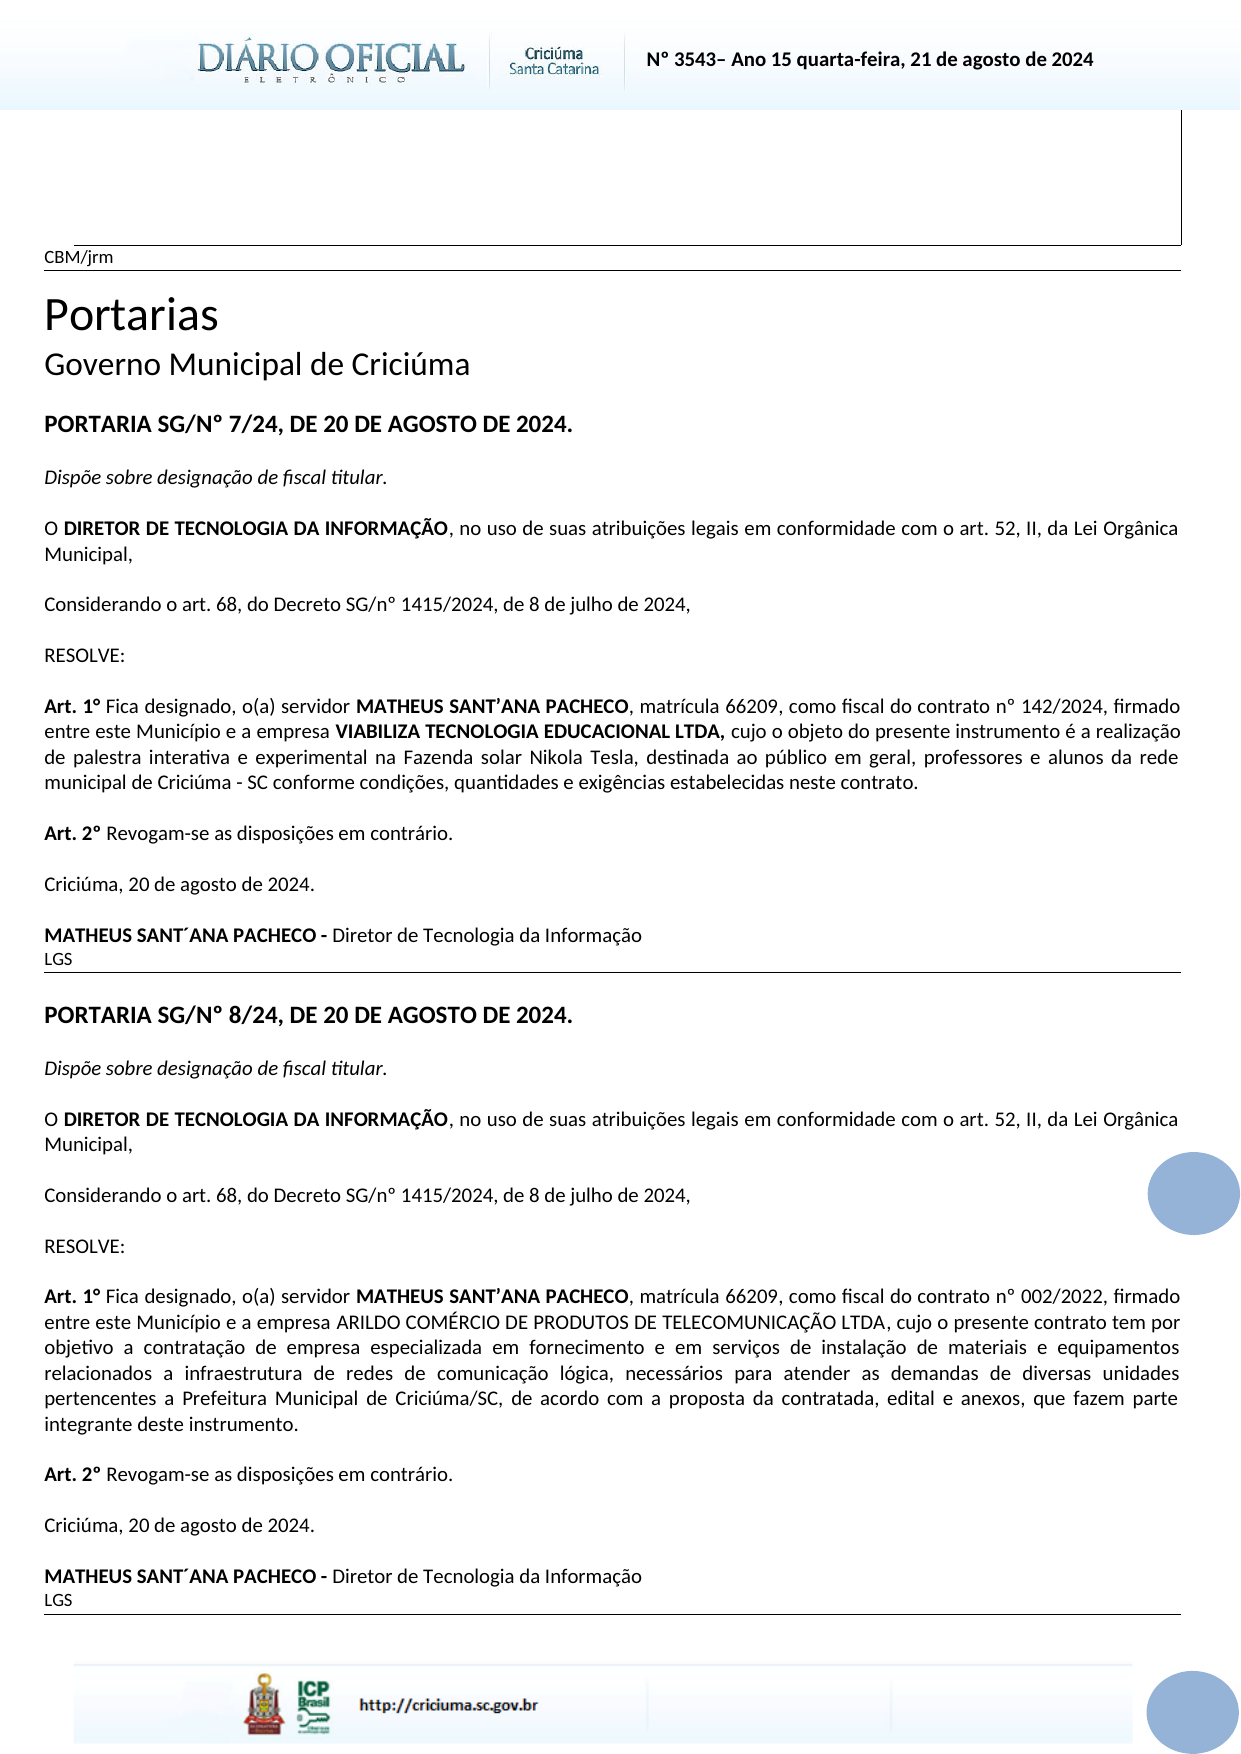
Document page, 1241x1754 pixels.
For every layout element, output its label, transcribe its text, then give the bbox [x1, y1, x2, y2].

text Art. 2º Revogam-se as disposições em contrário. [44, 820, 1181, 846]
text Criciúma, 20 de agosto de 2024. [44, 871, 1181, 897]
text PORTARIA SG/Nº 7/24, DE 20 DE AGOSTO DE 2024. [44, 409, 1181, 439]
text Art. 1° Fica designado, o(a) servidor MATHEUS SANT’ANA PACHECO, matrícula 66209, como fiscal do contrato nº 002/2022, firmado entre este Município e a empresa ARILDO COMÉRCIO DE PRODUTOS DE TELECOMUNICAÇÃO LTDA, cujo o presente contrato tem por objetivo a contratação de empresa especializada em fornecimento e em serviços de instalação de materiais e equipamentos relacionados a infraestrutura de redes de comunicação lógica, necessários para atender as demandas de diversas unidades pertencentes a Prefeitura Municipal de Criciúma/SC, de acordo com a proposta da contratada, edital e anexos, que fazem parte integrante deste instrumento. [44, 1284, 1181, 1436]
text Considerando o art. 68, do Decreto SG/nº 1415/2024, de 8 de julho de 2024, [44, 592, 1181, 617]
text Art. 1° Fica designado, o(a) servidor MATHEUS SANT’ANA PACHECO, matrícula 66209, como fiscal do contrato nº 142/2024, firmado entre este Município e a empresa VIABILIZA TECNOLOGIA EDUCACIONAL LTDA, cujo o objeto do presente instrumento é a realização de palestra interativa e experimental na Fazenda solar Nikola Tesla, destinada ao público em geral, professores e alunos da rede municipal de Criciúma - SC conforme condições, quantidades e exigências estabelecidas neste contrato. [44, 693, 1181, 795]
text CBM/jrm [44, 245, 1181, 270]
text Dispõe sobre designação de fiscal titular. [44, 464, 1181, 490]
text LGS [44, 1589, 1181, 1614]
text Art. 2º Revogam-se as disposições em contrário. [44, 1462, 1181, 1487]
text O DIRETOR DE TECNOLOGIA DA INFORMAÇÃO, no uso de suas atribuições legais em conformidade com o art. 52, II, da Lei Orgânica Municipal, [44, 515, 1181, 566]
text PORTARIA SG/Nº 8/24, DE 20 DE AGOSTO DE 2024. [44, 999, 1181, 1029]
list Governo Municipal de Criciúma [44, 342, 1181, 383]
text MATHEUS SANT´ANA PACHECO - Diretor de Tecnologia da Informação [44, 922, 1240, 947]
text Considerando o art. 68, do Decreto SG/nº 1415/2024, de 8 de julho de 2024, [44, 1182, 1149, 1207]
text Criciúma, 20 de agosto de 2024. [44, 1512, 1181, 1538]
text RESOLVE: [44, 642, 1181, 668]
text RESOLVE: [44, 1233, 1181, 1258]
text Dispõe sobre designação de fiscal titular. [44, 1055, 1181, 1080]
text LGS [44, 947, 1181, 972]
text MATHEUS SANT´ANA PACHECO - Diretor de Tecnologia da Informação [44, 1563, 1240, 1589]
text O DIRETOR DE TECNOLOGIA DA INFORMAÇÃO, no uso de suas atribuições legais em conformidade com o art. 52, II, da Lei Orgânica Municipal, [44, 1106, 1181, 1157]
list Portarias [44, 284, 1181, 342]
